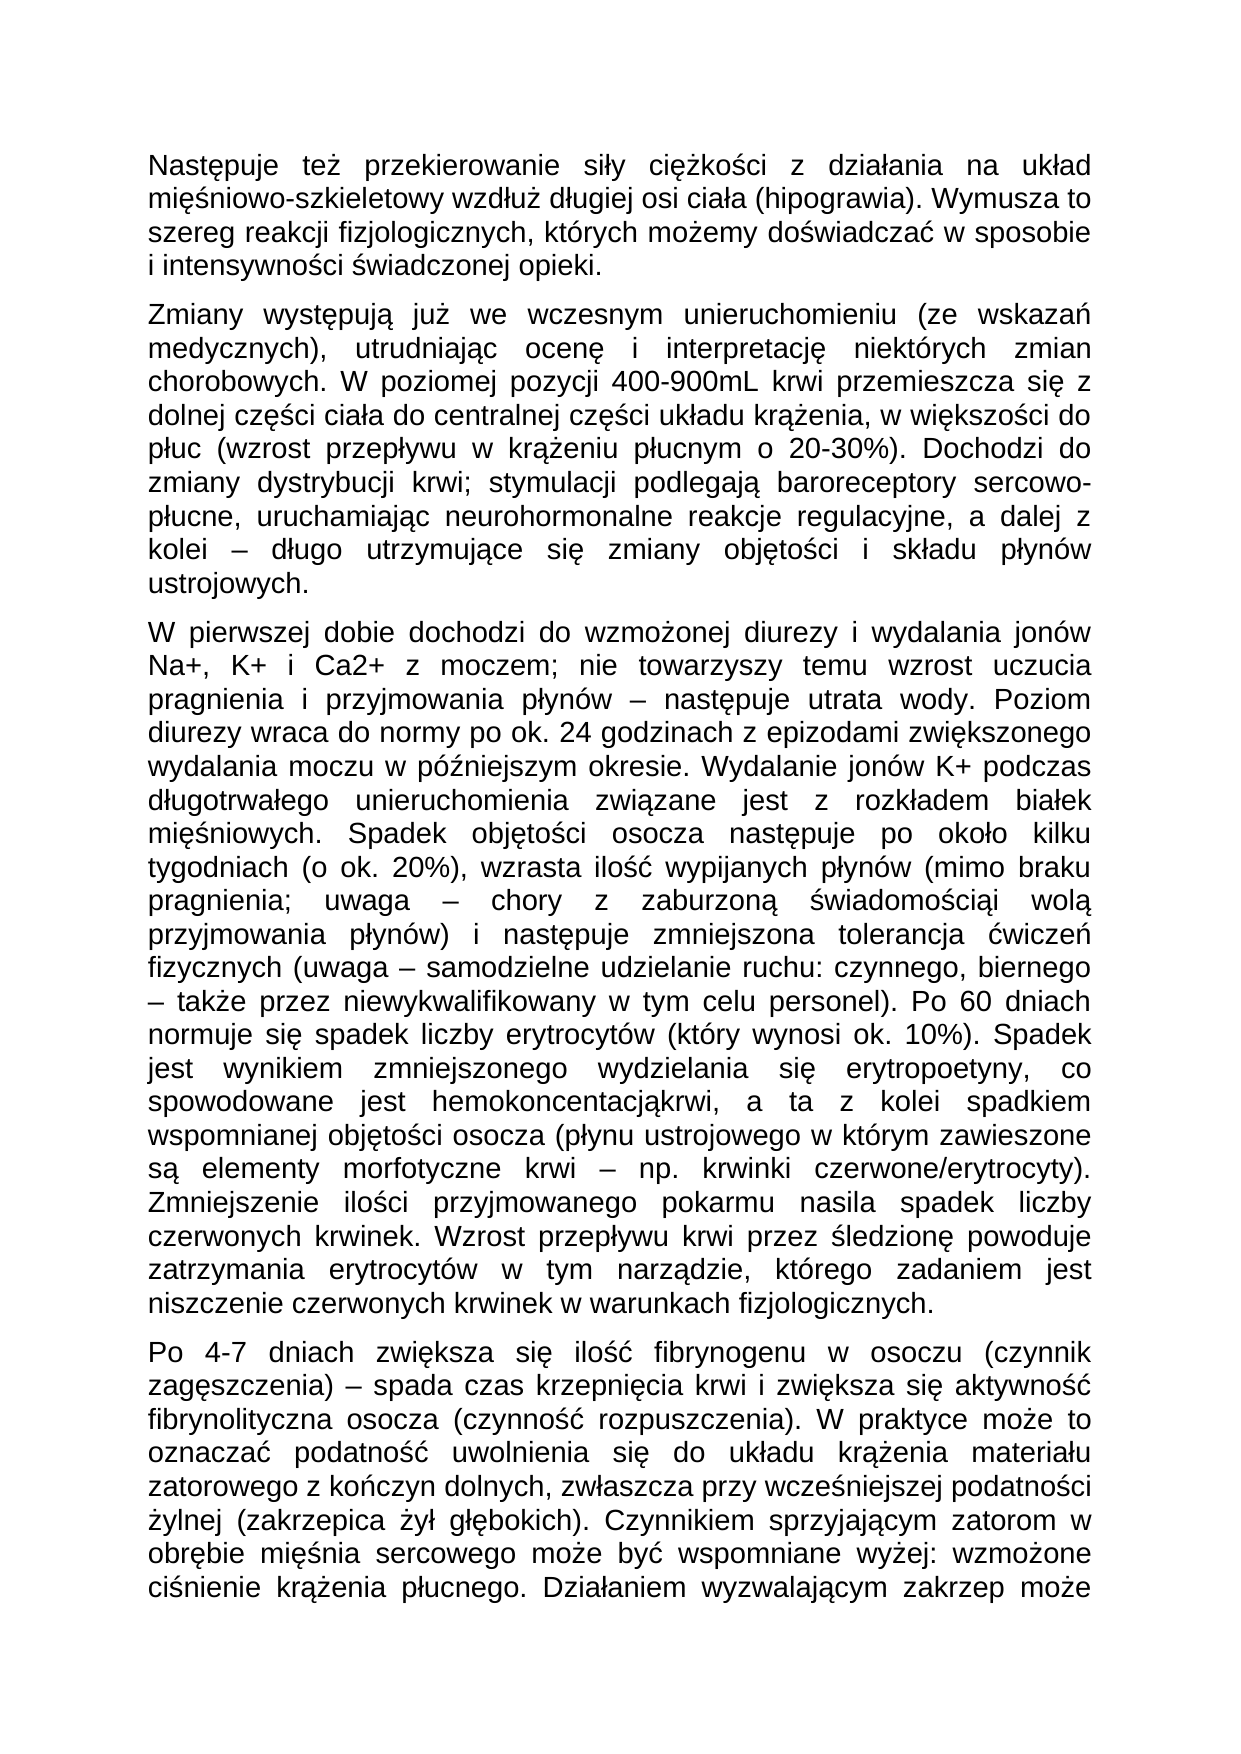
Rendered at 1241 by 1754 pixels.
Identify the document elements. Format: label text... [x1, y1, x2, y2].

text Po 4-7 dniach zwiększa się ilość fibrynogenu w osoczu (czynnik zagęszczenia) – spada czas krzepnięcia krwi i zwiększa się aktywność fibrynolityczna osocza (czynność rozpuszczenia). W praktyce może to oznaczać podatność uwolnienia się do układu krążenia materiału zatorowego z kończyn dolnych, zwłaszcza przy wcześniejszej podatności żylnej (zakrzepica żył głębokich). Czynnikiem sprzyjającym zatorom w obrębie mięśnia sercowego może być wspomniane wyżej: wzmożone ciśnienie krążenia płucnego. Działaniem wyzwalającym zakrzep może [148, 1335, 1093, 1603]
text Zmiany występują już we wczesnym unieruchomieniu (ze wskazań medycznych), utrudniając ocenę i interpretację niektórych zmian chorobowych. W poziomej pozycji 400-900mL krwi przemieszcza się z dolnej części ciała do centralnej części układu krążenia, w większości do płuc (wzrost przepływu w krążeniu płucnym o 20-30%). Dochodzi do zmiany dystrybucji krwi; stymulacji podlegają baroreceptory sercowo-płucne, uruchamiając neurohormonalne reakcje regulacyjne, a dalej z kolei – długo utrzymujące się zmiany objętości i składu płynów ustrojowych. [148, 297, 1093, 599]
text Następuje też przekierowanie siły ciężkości z działania na układ mięśniowo-szkieletowy wzdłuż długiej osi ciała (hipograwia). Wymusza to szereg reakcji fizjologicznych, których możemy doświadczać w sposobie i intensywności świadczonej opieki. [148, 148, 1093, 282]
text W pierwszej dobie dochodzi do wzmożonej diurezy i wydalania jonów Na+, K+ i Ca2+ z moczem; nie towarzyszy temu wzrost uczucia pragnienia i przyjmowania płynów – następuje utrata wody. Poziom diurezy wraca do normy po ok. 24 godzinach z epizodami zwiększonego wydalania moczu w późniejszym okresie. Wydalanie jonów K+ podczas długotrwałego unieruchomienia związane jest z rozkładem białek mięśniowych. Spadek objętości osocza następuje po około kilku tygodniach (o ok. 20%), wzrasta ilość wypijanych płynów (mimo braku pragnienia; uwaga – chory z zaburzoną świadomościąi wolą przyjmowania płynów) i następuje zmniejszona tolerancja ćwiczeń fizycznych (uwaga – samodzielne udzielanie ruchu: czynnego, biernego – także przez niewykwalifikowany w tym celu personel). Po 60 dniach normuje się spadek liczby erytrocytów (który wynosi ok. 10%). Spadek jest wynikiem zmniejszonego wydzielania się erytropoetyny, co spowodowane jest hemokoncentacjąkrwi, a ta z kolei spadkiem wspomnianej objętości osocza (płynu ustrojowego w którym zawieszone są elementy morfotyczne krwi – np. krwinki czerwone/erytrocyty). Zmniejszenie ilości przyjmowanego pokarmu nasila spadek liczby czerwonych krwinek. Wzrost przepływu krwi przez śledzionę powoduje zatrzymania erytrocytów w tym narządzie, którego zadaniem jest niszczenie czerwonych krwinek w warunkach fizjologicznych. [148, 615, 1093, 1319]
